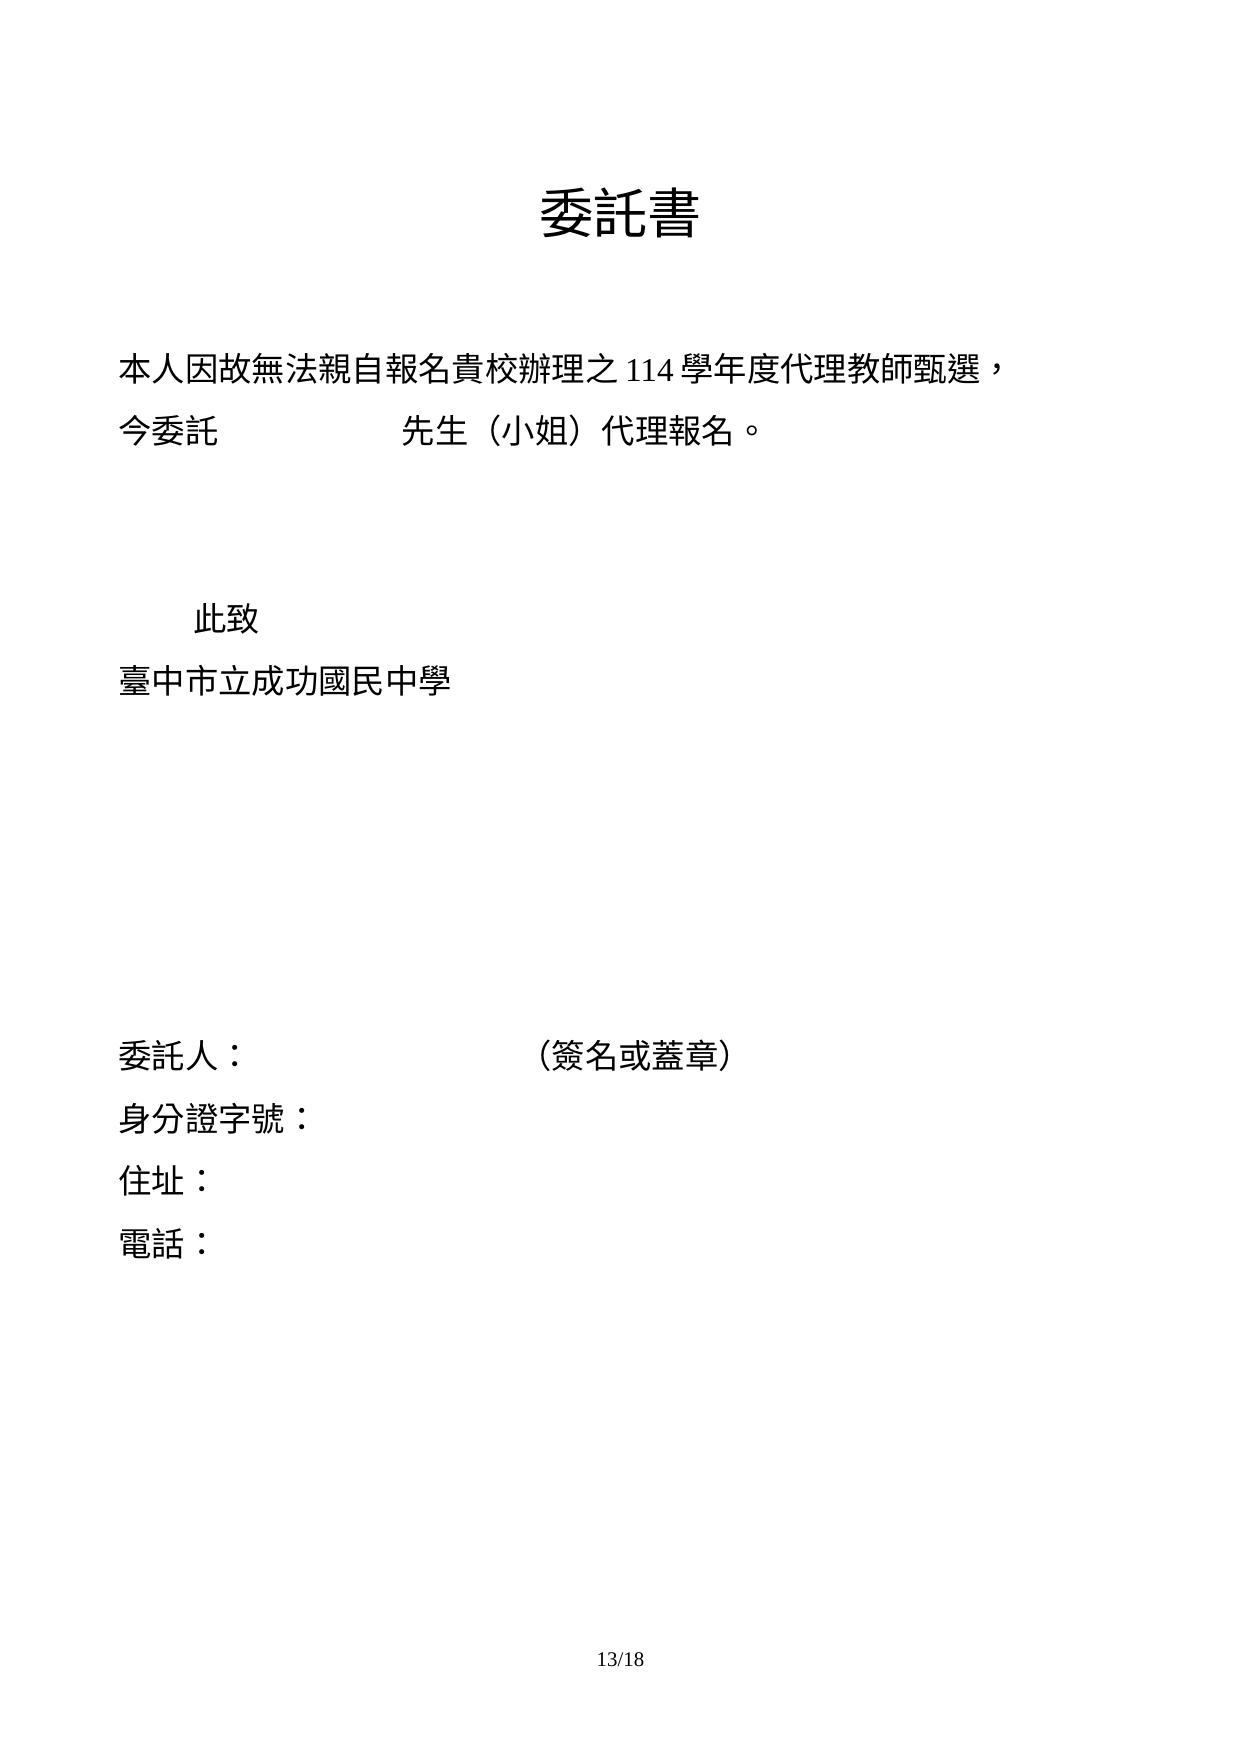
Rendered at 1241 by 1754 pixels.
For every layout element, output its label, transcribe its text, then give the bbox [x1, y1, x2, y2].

table_cell [1073, 72, 1077, 137]
text 此致 [118, 575, 1122, 637]
table_cell [146, 72, 1073, 137]
text 委託書 [118, 137, 1122, 262]
text 電話： [118, 1200, 1122, 1262]
text 本人因故無法親自報名貴校辦理之114學年度代理教師甄選， [118, 325, 1122, 387]
table_cell [1077, 72, 1187, 137]
text 委託人： （簽名或蓋章） [118, 1012, 1122, 1075]
text 住址： [118, 1137, 1122, 1200]
text 臺中市立成功國民中學 [118, 637, 1122, 700]
table_cell [118, 72, 146, 137]
text 今委託 先生（小姐）代理報名。 [118, 387, 1122, 450]
text 身分證字號： [118, 1075, 1122, 1137]
